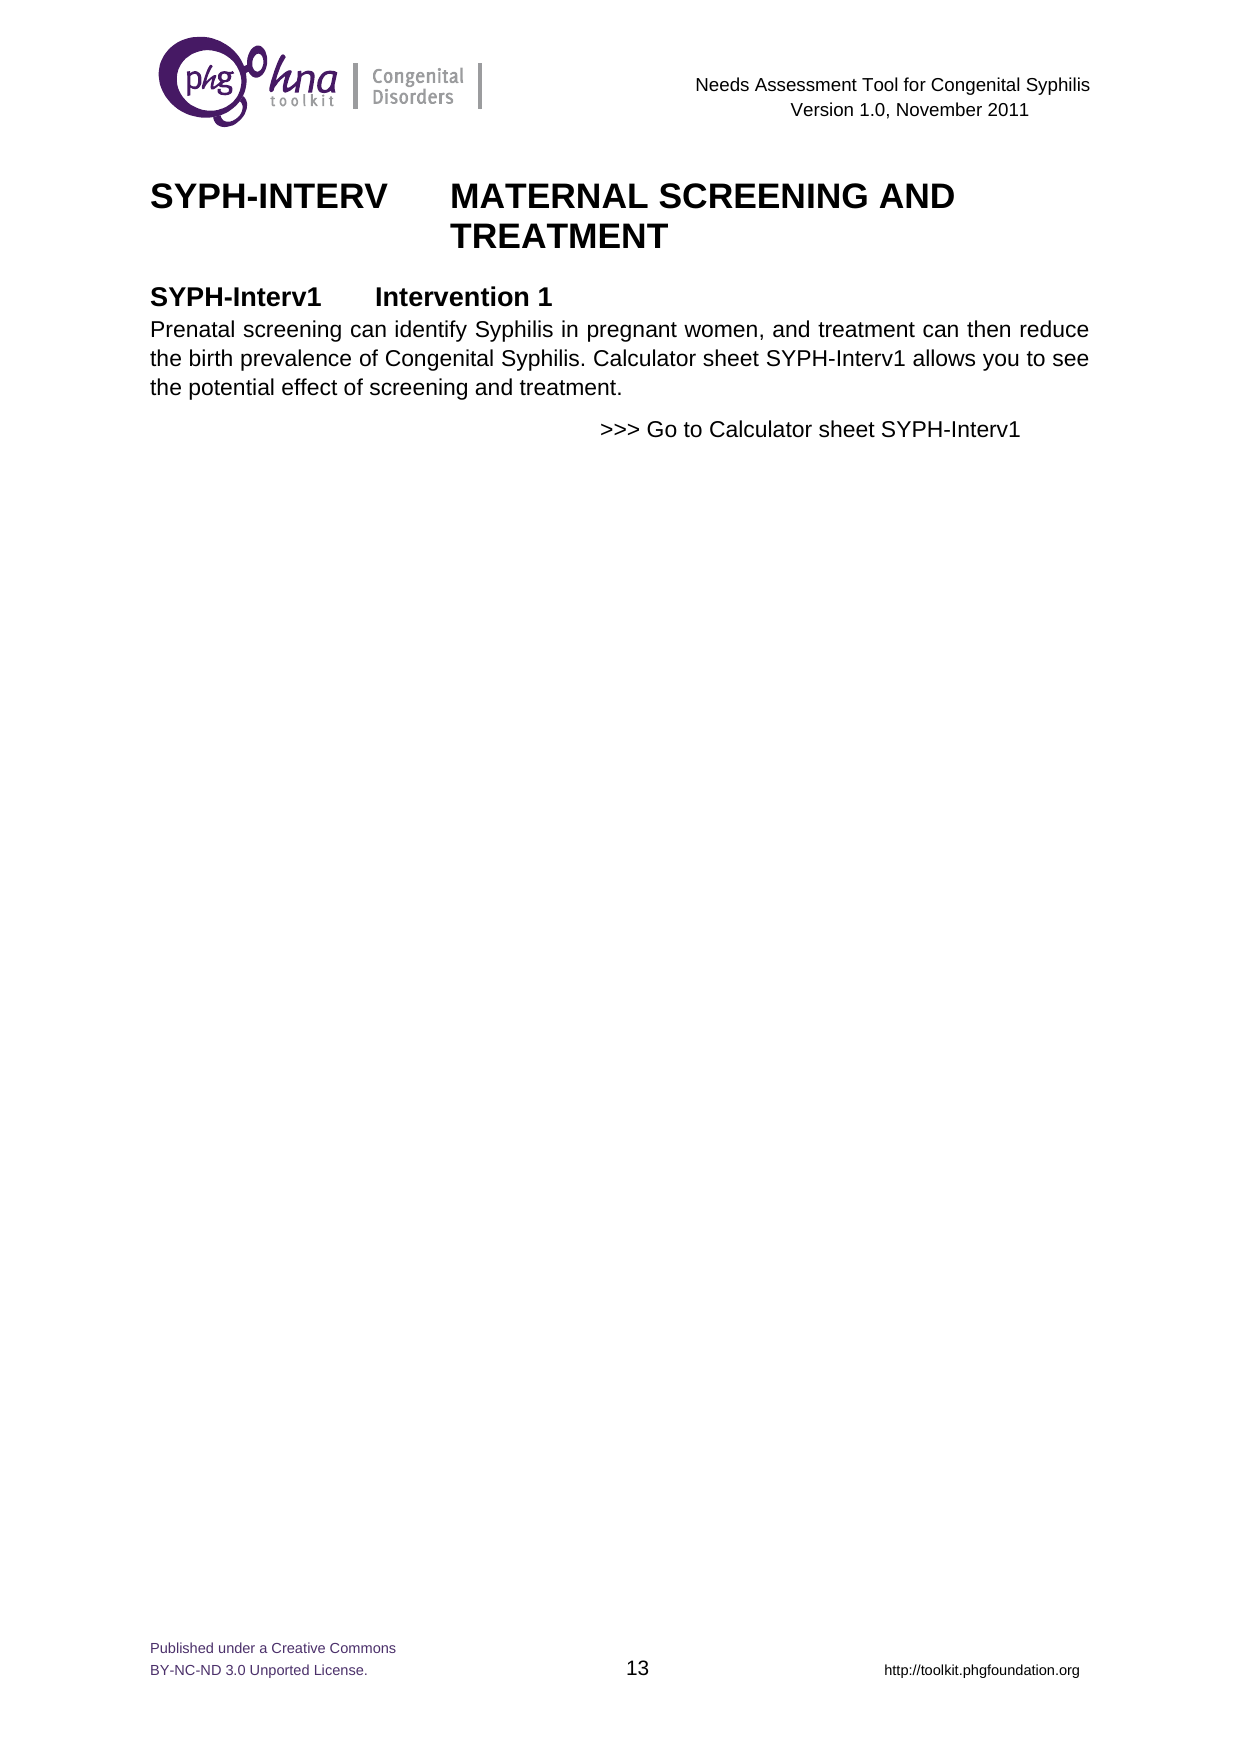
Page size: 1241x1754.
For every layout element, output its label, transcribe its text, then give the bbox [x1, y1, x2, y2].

text Prenatal screening can identify Syphilis in pregnant women, and treatment can then reduce the birth prevalence of Congenital Syphilis. Calculator sheet SYPH-Interv1 allows you to see the potential effect of screening and treatment. [150, 313, 1090, 400]
subtitle SYPH-Interv1 Intervention 1 [150, 281, 1090, 313]
text >>> Go to Calculator sheet SYPH-Interv1 [525, 413, 1090, 442]
subtitle SYPH-Interv Maternal screening and treatment [150, 175, 1090, 256]
